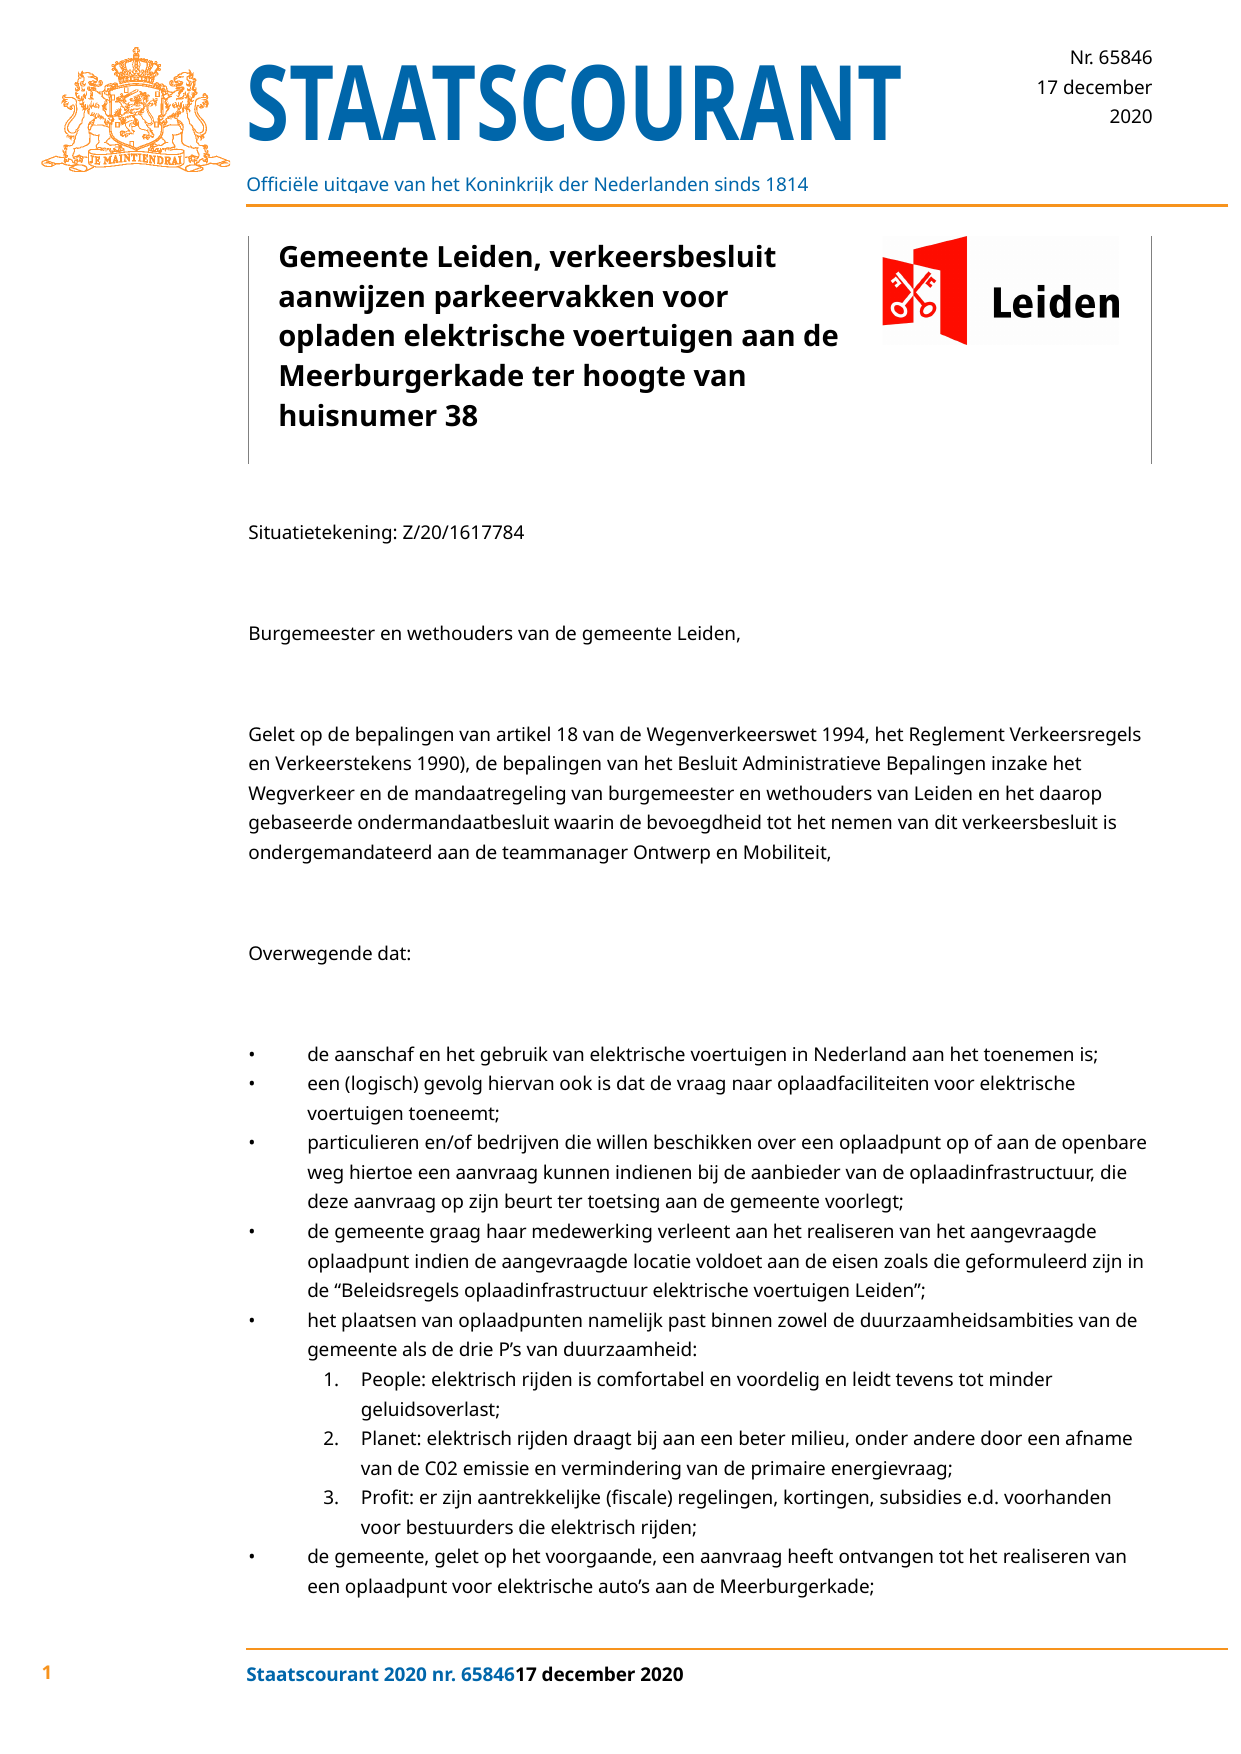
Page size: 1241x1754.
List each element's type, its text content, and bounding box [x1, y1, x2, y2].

text Gelet op de bepalingen van artikel 18 van de Wegenverkeerswet 1994, het Reglement Verkeersregels en Verkeerstekens 1990), de bepalingen van het Besluit Administratieve Bepalingen inzake het Wegverkeer en de mandaatregeling van burgemeester en wethouders van Leiden en het daarop gebaseerde ondermandaatbesluit waarin de bevoegdheid tot het nemen van dit verkeersbesluit is ondergemandateerd aan de teammanager Ontwerp en Mobiliteit, [248, 721, 1152, 865]
list People: elektrisch rijden is comfortabel en voordelig en leidt tevens tot minder geluidsoverlast; [323, 1366, 1152, 1421]
list de gemeente, gelet op het voorgaande, een aanvraag heeft ontvangen tot het realiseren van een oplaadpunt voor elektrische auto’s aan de Meerburgerkade; [248, 1544, 1152, 1599]
list de gemeente graag haar medewerking verleent aan het realiseren van het aangevraagde oplaadpunt indien de aangevraagde locatie voldoet aan de eisen zoals die geformuleerd zijn in de “Beleidsregels oplaadinfrastructuur elektrische voertuigen Leiden”; [248, 1218, 1152, 1303]
list het plaatsen van oplaadpunten namelijk past binnen zowel de duurzaamheidsambities van de gemeente als de drie P’s van duurzaamheid: [248, 1307, 1152, 1362]
list Planet: elektrisch rijden draagt bij aan een beter milieu, onder andere door een afname van de C02 emissie en vermindering van de primaire energievraag; [323, 1425, 1152, 1481]
text Overwegende dat: [248, 940, 1152, 966]
picture [41, 47, 231, 172]
list een (logisch) gevolg hiervan ook is dat de vraag naar oplaadfaciliteiten voor elektrische voertuigen toeneemt; [248, 1070, 1152, 1126]
list particulieren en/of bedrijven die willen beschikken over een oplaadpunt op of aan de openbare weg hiertoe een aanvraag kunnen indienen bij de aanbieder van de oplaadinfrastructuur, die deze aanvraag op zijn beurt ter toetsing aan de gemeente voorlegt; [248, 1129, 1152, 1214]
text Situatietekening: Z/20/1617784 [248, 519, 1152, 545]
table_header [850, 236, 1151, 464]
list de aanschaf en het gebruik van elektrische voertuigen in Nederland aan het toenemen is; [248, 1041, 1152, 1066]
list Profit: er zijn aantrekkelijke (fiscale) regelingen, kortingen, subsidies e.d. voorhanden voor bestuurders die elektrisch rijden; [323, 1484, 1152, 1540]
table_header Gemeente Leiden, verkeersbesluit aanwijzen parkeervakken voor opladen elektrische voertuigen aan de Meerburgerkade ter hoogte van huisnumer 38 [249, 236, 850, 464]
text Burgemeester en wethouders van de gemeente Leiden, [248, 620, 1152, 646]
picture [882, 236, 1119, 345]
